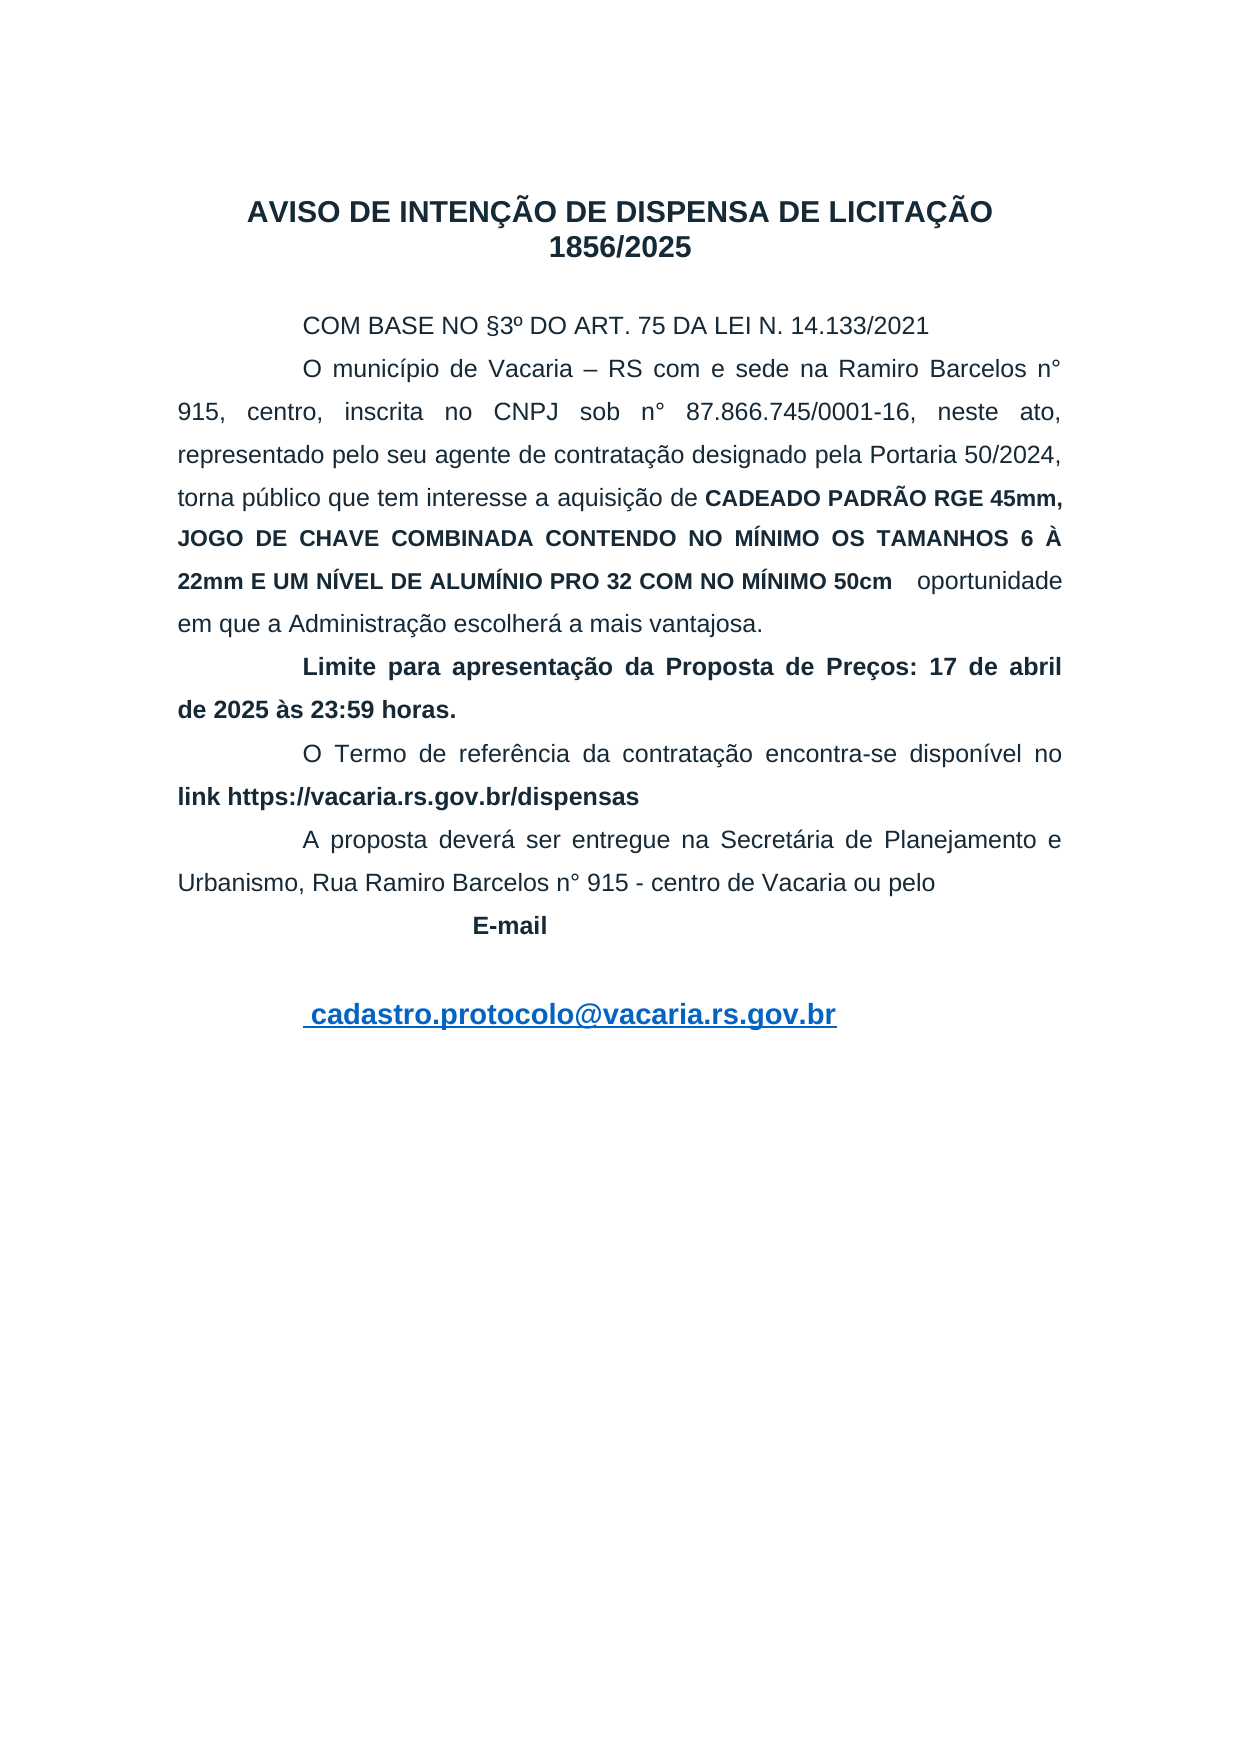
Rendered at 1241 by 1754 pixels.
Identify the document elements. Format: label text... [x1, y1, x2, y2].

text O município de Vacaria – RS com e sede na Ramiro Barcelos n° 915, centro, inscrita no CNPJ sob n° 87.866.745/0001-16, neste ato, representado pelo seu agente de contratação designado pela Portaria 50/2024, torna público que tem interesse a aquisição de CADEADO PADRÃO RGE 45mm, JOGO DE CHAVE COMBINADA CONTENDO NO MÍNIMO OS TAMANHOS 6 À 22mm E UM NÍVEL DE ALUMÍNIO PRO 32 COM NO MÍNIMO 50cm oportunidade em que a Administração escolherá a mais vantajosa. [177, 354, 1063, 638]
text cadastro.protocolo@vacaria.rs.gov.br [177, 997, 1063, 1031]
text O Termo de referência da contratação encontra-se disponível no link https://vacaria.rs.gov.br/dispensas [177, 738, 1063, 810]
text A proposta deverá ser entregue na Secretária de Planejamento e Urbanismo, Rua Ramiro Barcelos n° 915 - centro de Vacaria ou pelo [177, 825, 1063, 897]
text COM BASE NO §3º DO ART. 75 DA LEI N. 14.133/2021 [177, 311, 1063, 340]
text AVISO DE INTENÇÃO DE DISPENSA DE LICITAÇÃO 1856/2025 [177, 194, 1063, 264]
text Limite para apresentação da Proposta de Preços: 17 de abril de 2025 às 23:59 horas. [177, 652, 1063, 724]
text E-mail [177, 911, 1063, 940]
